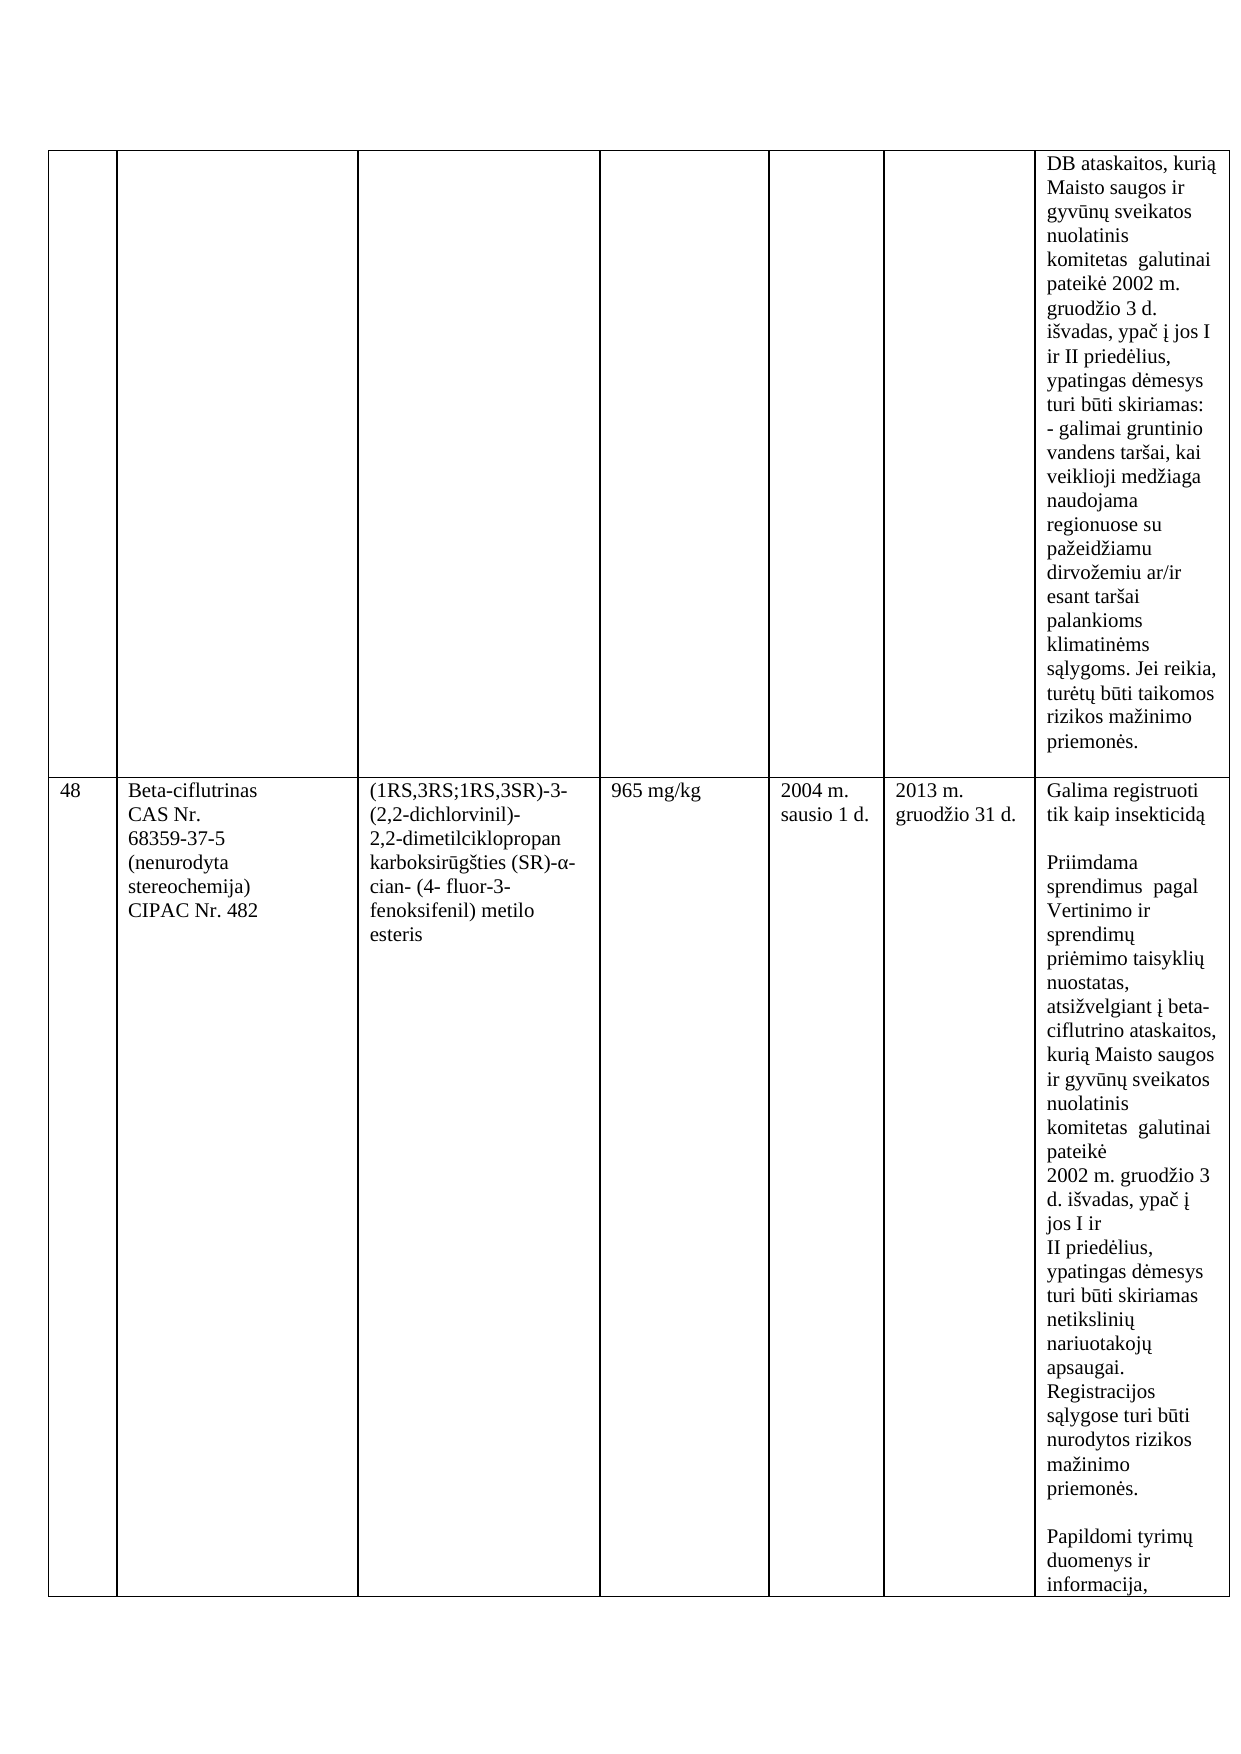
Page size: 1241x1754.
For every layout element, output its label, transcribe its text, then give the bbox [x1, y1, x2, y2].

table_cell [601, 151, 768, 777]
table_cell 2013 m. gruodžio 31 d. [885, 778, 1034, 1596]
table_cell Galima registruoti tik kaip insekticidą Priimdama sprendimus pagal Vertinimo ir sprendimų priėmimo taisyklių nuostatas, atsižvelgiant į beta-ciflutrino ataskaitos, kurią Maisto saugos ir gyvūnų sveikatos nuolatinis komitetas galutinai pateikė 2002 m. gruodžio 3 d. išvadas, ypač į jos I ir II priedėlius, ypatingas dėmesys turi būti skiriamas netikslinių nariuotakojų apsaugai. Registracijos sąlygose turi būti nurodytos rizikos mažinimo priemonės. Papildomi tyrimų duomenys ir informacija, [1036, 778, 1229, 1596]
table_cell Beta-ciflutrinas CAS Nr. 68359-37-5 (nenurodyta stereochemija) CIPAC Nr. 482 [118, 778, 357, 1596]
table_cell 965 mg/kg [601, 778, 768, 1596]
table_cell 2004 m. sausio 1 d. [770, 778, 883, 1596]
table_cell [49, 151, 116, 777]
table_cell 48 [49, 778, 116, 1596]
table_cell [885, 151, 1034, 777]
table_cell [118, 151, 357, 777]
table_cell [359, 151, 599, 777]
table_cell DB ataskaitos, kurią Maisto saugos ir gyvūnų sveikatos nuolatinis komitetas galutinai pateikė 2002 m. gruodžio 3 d. išvadas, ypač į jos I ir II priedėlius, ypatingas dėmesys turi būti skiriamas: - galimai gruntinio vandens taršai, kai veiklioji medžiaga naudojama regionuose su pažeidžiamu dirvožemiu ar/ir esant taršai palankioms klimatinėms sąlygoms. Jei reikia, turėtų būti taikomos rizikos mažinimo priemonės. [1036, 151, 1229, 777]
table_cell (1RS,3RS;1RS,3SR)-3-(2,2-dichlorvinil)- 2,2-dimetilciklopropan karboksirūgšties (SR)-α-cian- (4- fluor-3-fenoksifenil) metilo esteris [359, 778, 599, 1596]
table_cell [770, 151, 883, 777]
